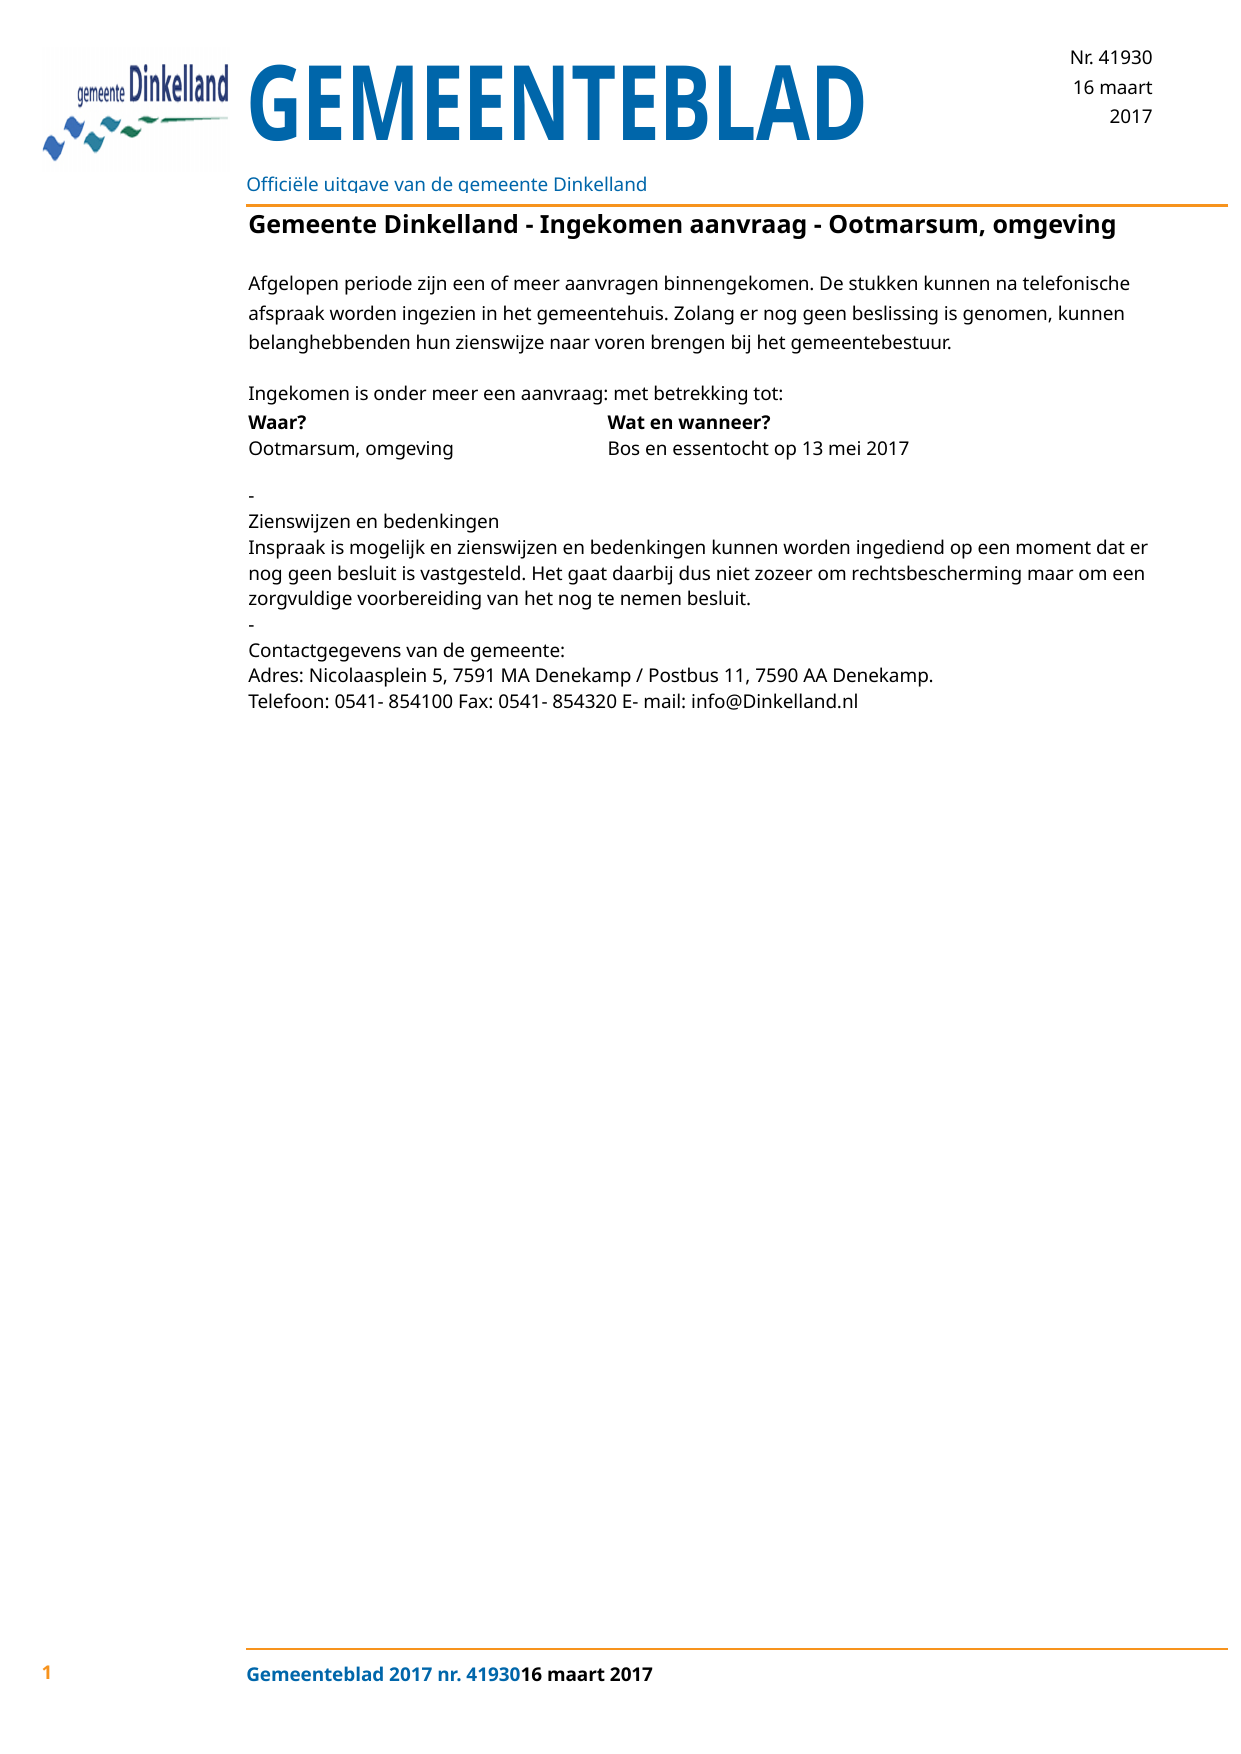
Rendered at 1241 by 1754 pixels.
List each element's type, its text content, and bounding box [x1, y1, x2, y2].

text Telefoon: 0541- 854100 Fax: 0541- 854320 E- mail: info@Dinkelland.nl [248, 688, 1152, 714]
text Afgelopen periode zijn een of meer aanvragen binnengekomen. De stukken kunnen na telefonische afspraak worden ingezien in het gemeentehuis. Zolang er nog geen beslissing is genomen, kunnen belanghebbenden hun zienswijze naar voren brengen bij het gemeentebestuur. [248, 270, 1152, 355]
table_cell Ootmarsum, omgeving [248, 435, 607, 461]
text Contactgegevens van de gemeente: [248, 637, 1152, 663]
text - [248, 482, 1152, 508]
text - [248, 611, 1152, 637]
text Ingekomen is onder meer een aanvraag: met betrekking tot: [248, 380, 1152, 406]
table_header Wat en wanneer? [608, 410, 1152, 435]
picture [41, 47, 231, 172]
text Adres: Nicolaasplein 5, 7591 MA Denekamp / Postbus 11, 7590 AA Denekamp. [248, 663, 1152, 688]
text Inspraak is mogelijk en zienswijzen en bedenkingen kunnen worden ingediend op een moment dat er nog geen besluit is vastgesteld. Het gaat daarbij dus niet zozeer om rechtsbescherming maar om een zorgvuldige voorbereiding van het nog te nemen besluit. [248, 534, 1152, 611]
table_cell Bos en essentocht op 13 mei 2017 [608, 435, 1152, 461]
text Gemeente Dinkelland - Ingekomen aanvraag - Ootmarsum, omgeving [248, 207, 1152, 241]
table_header Waar? [248, 410, 607, 435]
text Zienswijzen en bedenkingen [248, 508, 1152, 534]
